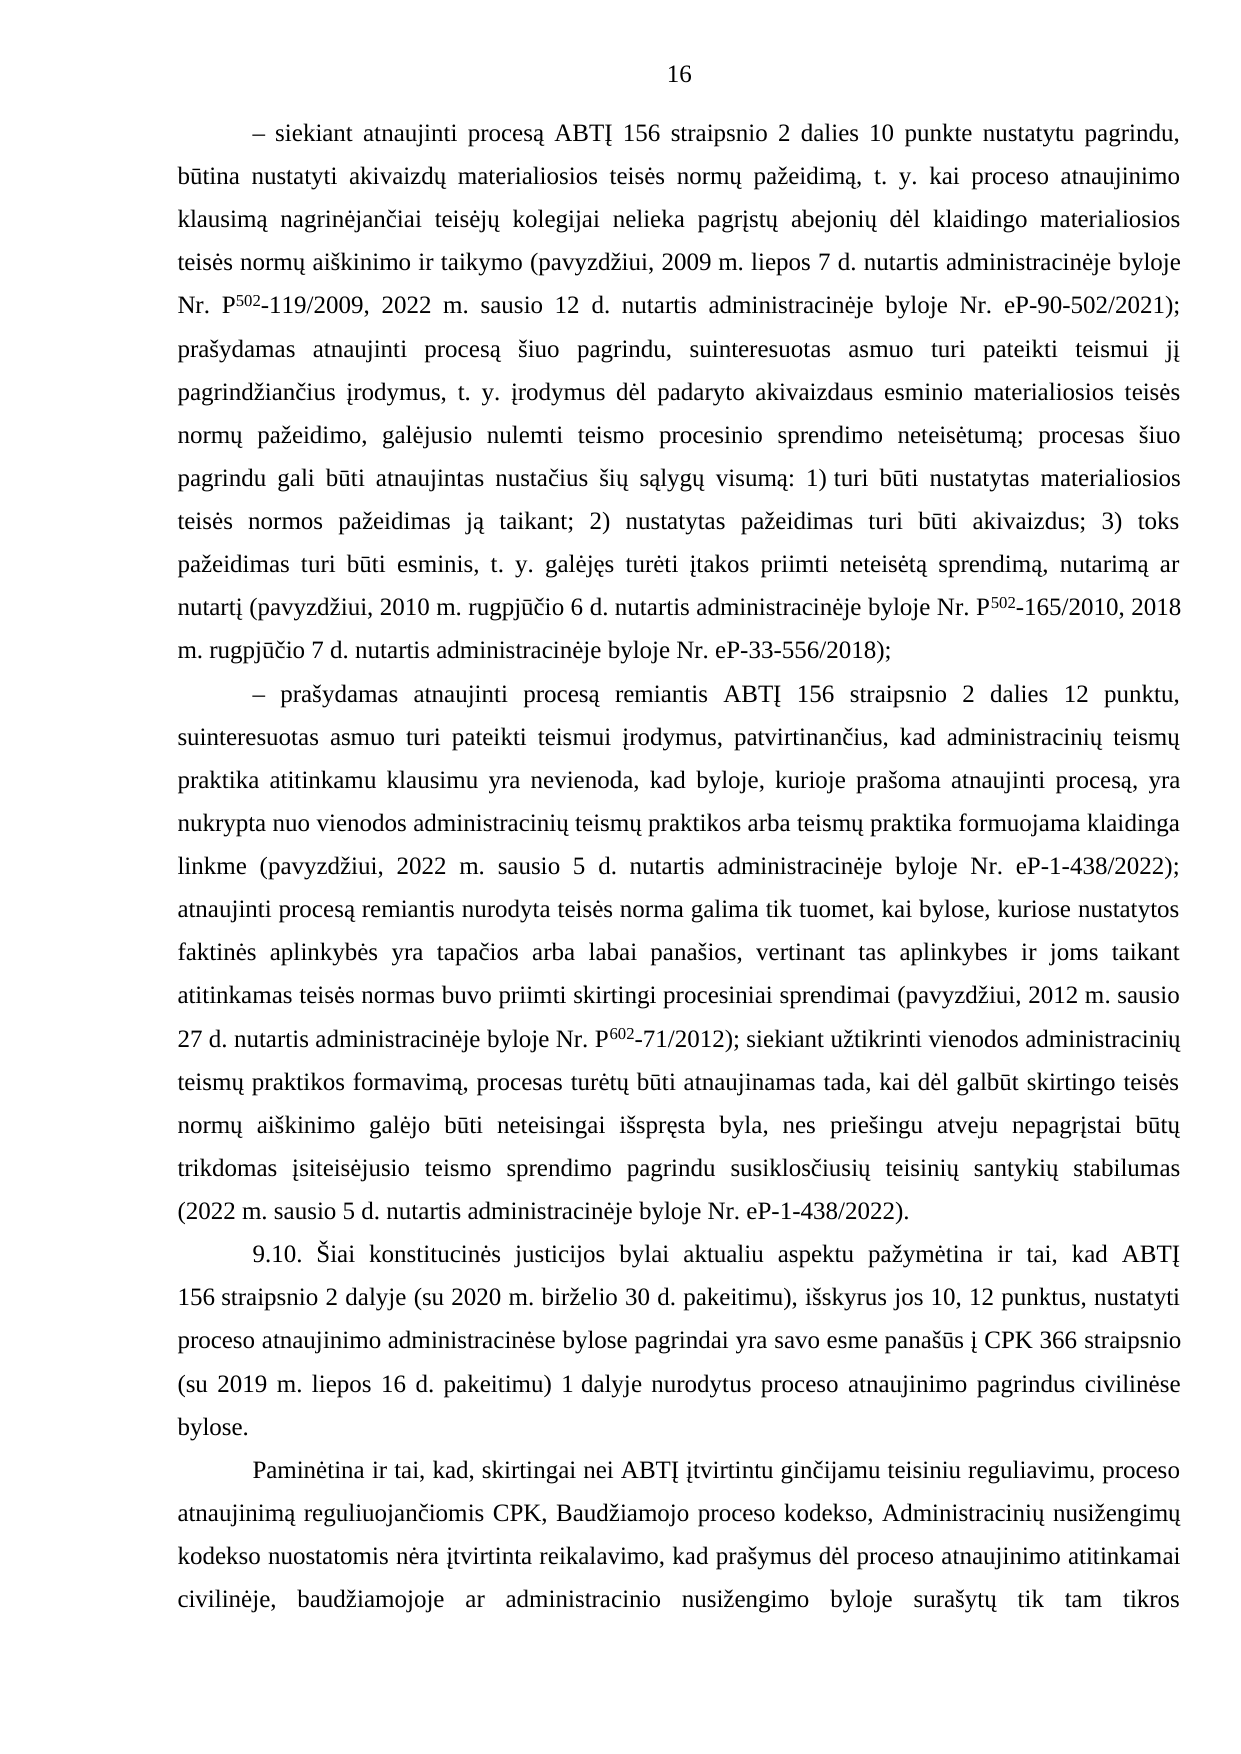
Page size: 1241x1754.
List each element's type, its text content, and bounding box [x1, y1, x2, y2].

text 9.10. Šiai konstitucinės justicijos bylai aktualiu aspektu pažymėtina ir tai, kad ABTĮ 156 straipsnio 2 dalyje (su 2020 m. birželio 30 d. pakeitimu), išskyrus jos 10, 12 punktus, nustatyti proceso atnaujinimo administracinėse bylose pagrindai yra savo esme panašūs į CPK 366 straipsnio (su 2019 m. liepos 16 d. pakeitimu) 1 dalyje nurodytus proceso atnaujinimo pagrindus civilinėse bylose. [177, 1239, 1181, 1441]
text Paminėtina ir tai, kad, skirtingai nei ABTĮ įtvirtintu ginčijamu teisiniu reguliavimu, proceso atnaujinimą reguliuojančiomis CPK, Baudžiamojo proceso kodekso, Administracinių nusižengimų kodekso nuostatomis nėra įtvirtinta reikalavimo, kad prašymus dėl proceso atnaujinimo atitinkamai civilinėje, baudžiamojoje ar administracinio nusižengimo byloje surašytų tik tam tikros [177, 1455, 1181, 1613]
text – prašydamas atnaujinti procesą remiantis ABTĮ 156 straipsnio 2 dalies 12 punktu, suinteresuotas asmuo turi pateikti teismui įrodymus, patvirtinančius, kad administracinių teismų praktika atitinkamu klausimu yra nevienoda, kad byloje, kurioje prašoma atnaujinti procesą, yra nukrypta nuo vienodos administracinių teismų praktikos arba teismų praktika formuojama klaidinga linkme (pavyzdžiui, 2022 m. sausio 5 d. nutartis administracinėje byloje Nr. eP-1-438/2022); atnaujinti procesą remiantis nurodyta teisės norma galima tik tuomet, kai bylose, kuriose nustatytos faktinės aplinkybės yra tapačios arba labai panašios, vertinant tas aplinkybes ir joms taikant atitinkamas teisės normas buvo priimti skirtingi procesiniai sprendimai (pavyzdžiui, 2012 m. sausio 27 d. nutartis administracinėje byloje Nr. P602-71/2012); siekiant užtikrinti vienodos administracinių teismų praktikos formavimą, procesas turėtų būti atnaujinamas tada, kai dėl galbūt skirtingo teisės normų aiškinimo galėjo būti neteisingai išspręsta byla, nes priešingu atveju nepagrįstai būtų trikdomas įsiteisėjusio teismo sprendimo pagrindu susiklosčiusių teisinių santykių stabilumas (2022 m. sausio 5 d. nutartis administracinėje byloje Nr. eP-1-438/2022). [177, 679, 1181, 1225]
text – siekiant atnaujinti procesą ABTĮ 156 straipsnio 2 dalies 10 punkte nustatytu pagrindu, būtina nustatyti akivaizdų materialiosios teisės normų pažeidimą, t. y. kai proceso atnaujinimo klausimą nagrinėjančiai teisėjų kolegijai nelieka pagrįstų abejonių dėl klaidingo materialiosios teisės normų aiškinimo ir taikymo (pavyzdžiui, 2009 m. liepos 7 d. nutartis administracinėje byloje Nr. P502-119/2009, 2022 m. sausio 12 d. nutartis administracinėje byloje Nr. eP-90-502/2021); prašydamas atnaujinti procesą šiuo pagrindu, suinteresuotas asmuo turi pateikti teismui jį pagrindžiančius įrodymus, t. y. įrodymus dėl padaryto akivaizdaus esminio materialiosios teisės normų pažeidimo, galėjusio nulemti teismo procesinio sprendimo neteisėtumą; procesas šiuo pagrindu gali būti atnaujintas nustačius šių sąlygų visumą: 1) turi būti nustatytas materialiosios teisės normos pažeidimas ją taikant; 2) nustatytas pažeidimas turi būti akivaizdus; 3) toks pažeidimas turi būti esminis, t. y. galėjęs turėti įtakos priimti neteisėtą sprendimą, nutarimą ar nutartį (pavyzdžiui, 2010 m. rugpjūčio 6 d. nutartis administracinėje byloje Nr. P502-165/2010, 2018 m. rugpjūčio 7 d. nutartis administracinėje byloje Nr. eP-33-556/2018); [177, 118, 1181, 664]
